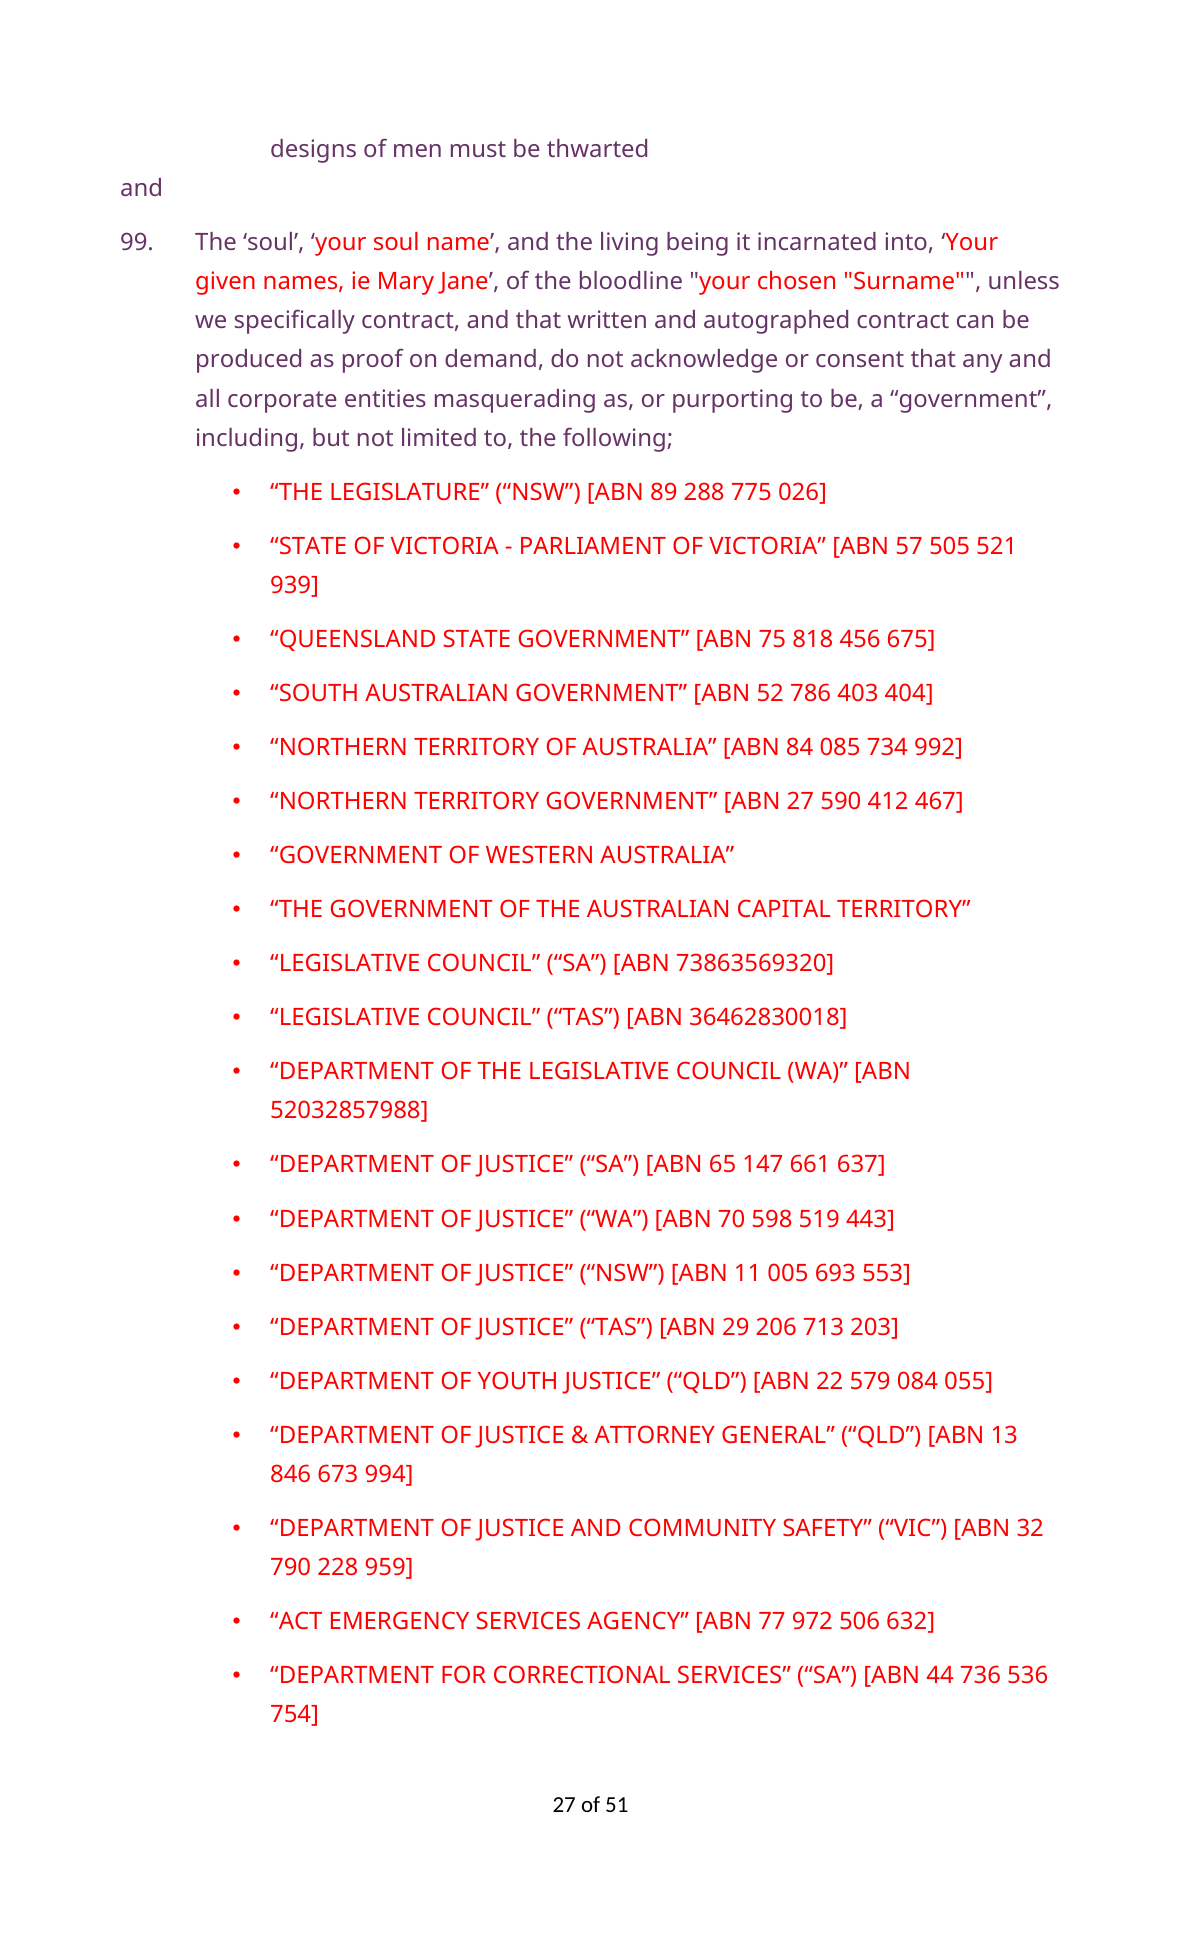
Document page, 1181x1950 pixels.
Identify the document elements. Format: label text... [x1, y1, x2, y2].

list “DEPARTMENT OF JUSTICE” (“TAS”) [ABN 29 206 713 203] [232, 1309, 1061, 1342]
list designs of men must be thwarted [232, 132, 1061, 164]
list “STATE OF VICTORIA - PARLIAMENT OF VICTORIA” [ABN 57 505 521 939] [232, 528, 1061, 600]
list “DEPARTMENT OF THE LEGISLATIVE COUNCIL (WA)” [ABN 52032857988] [232, 1054, 1061, 1126]
list The ‘soul’, ‘your soul name’, and the living being it incarnated into, ‘Your given names, ie Mary Jane’, of the bloodline "your chosen "Surname"", unless we specifically contract, and that written and autographed contract can be produced as proof on demand, do not acknowledge or consent that any and all corporate entities masquerading as, or purporting to be, a “government”, including, but not limited to, the following; [120, 225, 1061, 453]
list “LEGISLATIVE COUNCIL” (“SA”) [ABN 73863569320] [232, 946, 1061, 979]
list “LEGISLATIVE COUNCIL” (“TAS”) [ABN 36462830018] [232, 1000, 1061, 1033]
list “SOUTH AUSTRALIAN GOVERNMENT” [ABN 52 786 403 404] [232, 676, 1061, 708]
list “DEPARTMENT OF JUSTICE” (“WA”) [ABN 70 598 519 443] [232, 1201, 1061, 1234]
list “THE LEGISLATURE” (“NSW”) [ABN 89 288 775 026] [232, 474, 1061, 507]
list “DEPARTMENT OF JUSTICE AND COMMUNITY SAFETY” (“VIC”) [ABN 32 790 228 959] [232, 1511, 1061, 1582]
list “THE GOVERNMENT OF THE AUSTRALIAN CAPITAL TERRITORY” [232, 892, 1061, 924]
list “DEPARTMENT OF JUSTICE” (“NSW”) [ABN 11 005 693 553] [232, 1255, 1061, 1288]
list “DEPARTMENT OF YOUTH JUSTICE” (“QLD”) [ABN 22 579 084 055] [232, 1363, 1061, 1396]
list “NORTHERN TERRITORY OF AUSTRALIA” [ABN 84 085 734 992] [232, 730, 1061, 762]
list “DEPARTMENT OF JUSTICE & ATTORNEY GENERAL” (“QLD”) [ABN 13 846 673 994] [232, 1418, 1061, 1489]
list “DEPARTMENT OF JUSTICE” (“SA”) [ABN 65 147 661 637] [232, 1147, 1061, 1180]
list “QUEENSLAND STATE GOVERNMENT” [ABN 75 818 456 675] [232, 622, 1061, 654]
list “ACT EMERGENCY SERVICES AGENCY” [ABN 77 972 506 632] [232, 1604, 1061, 1636]
list “NORTHERN TERRITORY GOVERNMENT” [ABN 27 590 412 467] [232, 784, 1061, 816]
list “DEPARTMENT FOR CORRECTIONAL SERVICES” (“SA”) [ABN 44 736 536 754] [232, 1658, 1061, 1729]
list “GOVERNMENT OF WESTERN AUSTRALIA” [232, 838, 1061, 871]
list and [120, 171, 1061, 204]
